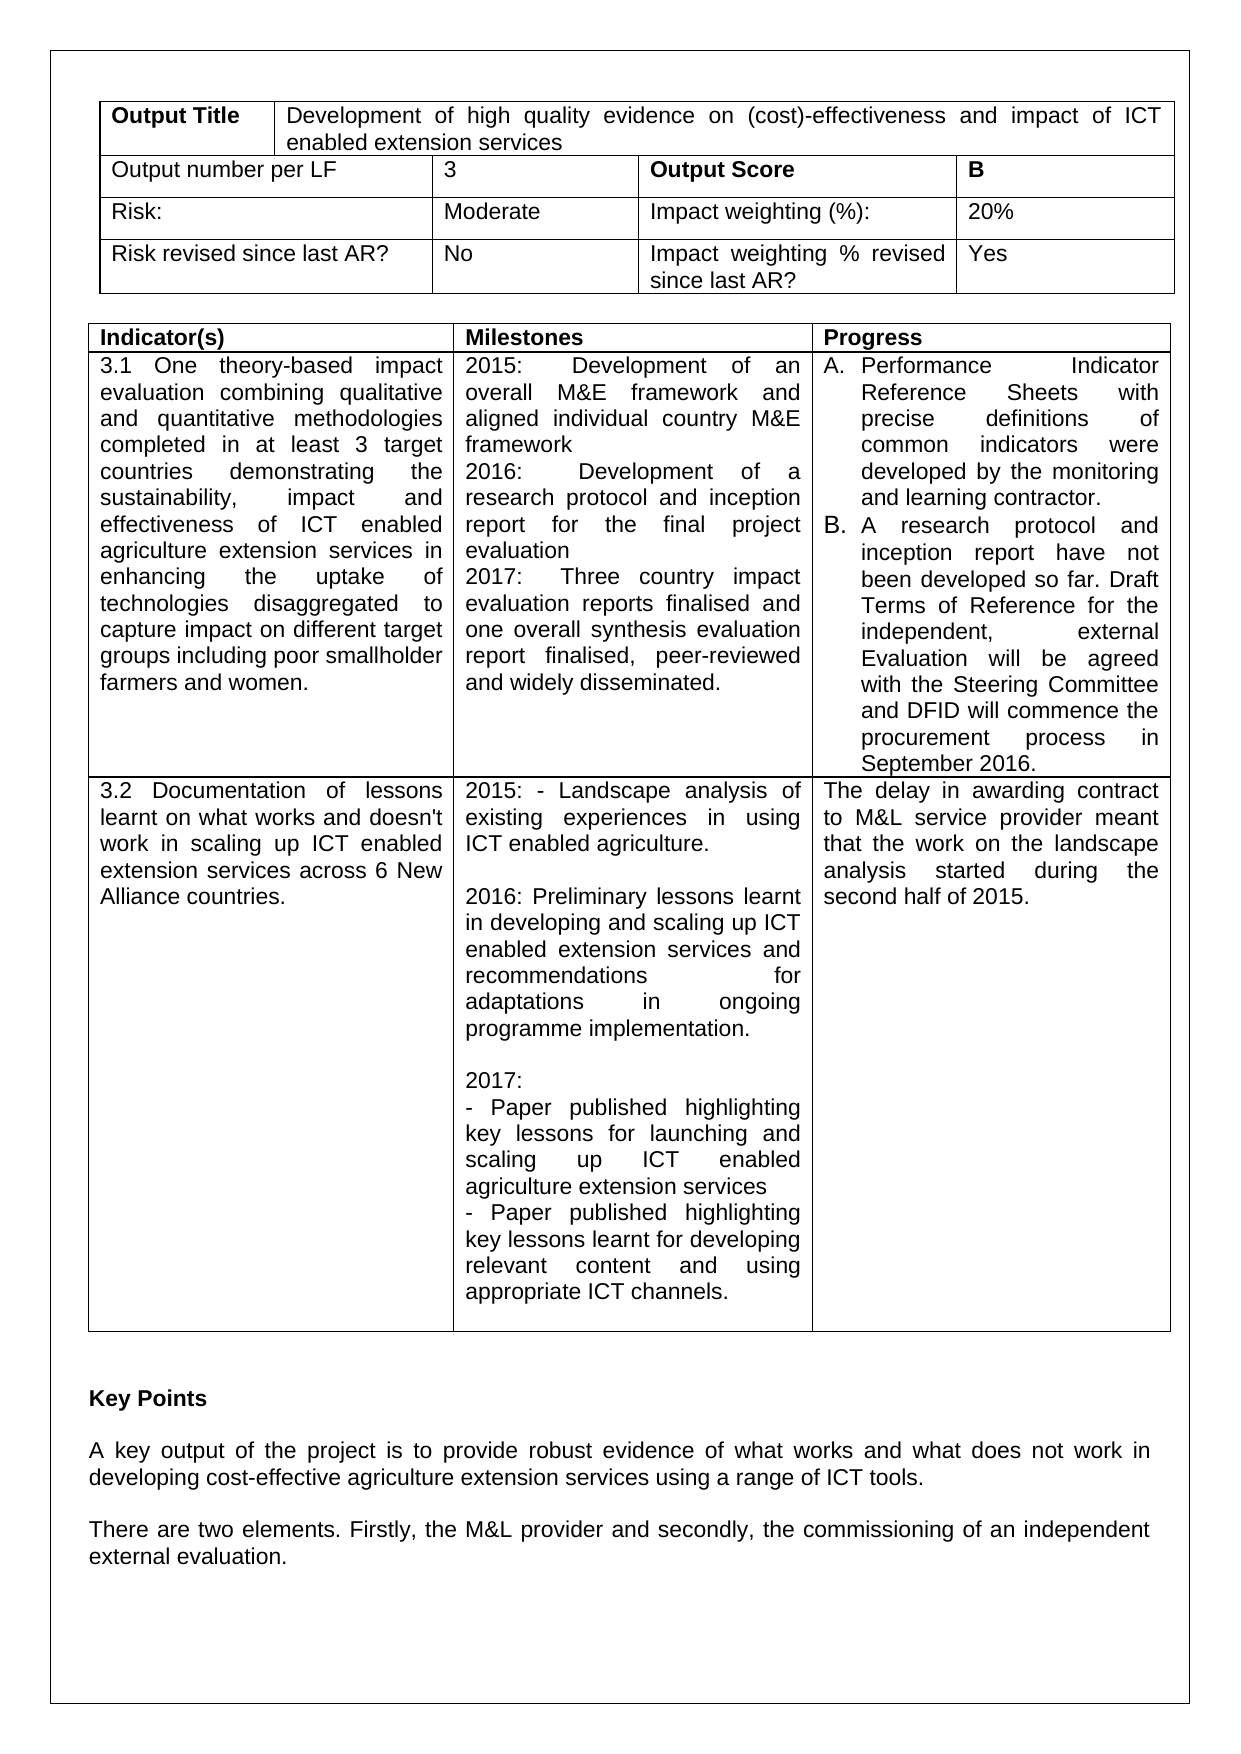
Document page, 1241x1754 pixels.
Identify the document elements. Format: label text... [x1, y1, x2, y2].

table_cell 2015: Development of an overall M&E framework and aligned individual country M&E framework 2016: Development of a research protocol and inception report for the final project evaluation 2017: Three country impact evaluation reports finalised and one overall synthesis evaluation report finalised, peer-reviewed and widely disseminated. [454, 353, 812, 776]
table_cell B [957, 156, 1174, 197]
table_cell 2015: - Landscape analysis of existing experiences in using ICT enabled agriculture. 2016: Preliminary lessons learnt in developing and scaling up ICT enabled extension services and recommendations for adaptations in ongoing programme implementation. 2017: - Paper published highlighting key lessons for launching and scaling up ICT enabled agriculture extension services - Paper published highlighting key lessons learnt for developing relevant content and using appropriate ICT channels. [454, 778, 812, 1331]
table_cell Performance Indicator Reference Sheets with precise definitions of common indicators were developed by the monitoring and learning contractor. A research protocol and inception report have not been developed so far. Draft Terms of Reference for the independent, external Evaluation will be agreed with the Steering Committee and DFID will commence the procurement process in September 2016. [813, 353, 1170, 776]
table_cell Risk revised since last AR? [101, 240, 432, 293]
table_cell Yes [957, 240, 1174, 293]
table_cell 3 [433, 156, 638, 197]
table_cell Output Score [639, 156, 956, 197]
table_cell The delay in awarding contract to M&L service provider meant that the work on the landscape analysis started during the second half of 2015. [813, 778, 1170, 1331]
table_header Milestones [454, 324, 812, 351]
table_header Output Title [101, 102, 274, 155]
table_cell Moderate [433, 198, 638, 239]
table_cell 3.2 Documentation of lessons learnt on what works and doesn't work in scaling up ICT enabled extension services across 6 New Alliance countries. [89, 778, 453, 1331]
text Key Points [89, 1385, 1152, 1411]
table_cell Output number per LF [101, 156, 432, 197]
table_cell No [433, 240, 638, 293]
table_header Indicator(s) [89, 324, 453, 351]
table_header Development of high quality evidence on (cost)-effectiveness and impact of ICT enabled extension services [275, 102, 1174, 155]
table_cell 20% [957, 198, 1174, 239]
table_cell Impact weighting % revised since last AR? [639, 240, 956, 293]
table_cell 3.1 One theory-based impact evaluation combining qualitative and quantitative methodologies completed in at least 3 target countries demonstrating the sustainability, impact and effectiveness of ICT enabled agriculture extension services in enhancing the uptake of technologies disaggregated to capture impact on different target groups including poor smallholder farmers and women. [89, 353, 453, 776]
text There are two elements. Firstly, the M&L provider and secondly, the commissioning of an independent external evaluation. [89, 1516, 1152, 1569]
text A key output of the project is to provide robust evidence of what works and what does not work in developing cost-effective agriculture extension services using a range of ICT tools. [89, 1437, 1152, 1490]
table_cell Impact weighting (%): [639, 198, 956, 239]
table_cell Risk: [101, 198, 432, 239]
table_header Progress [813, 324, 1170, 351]
